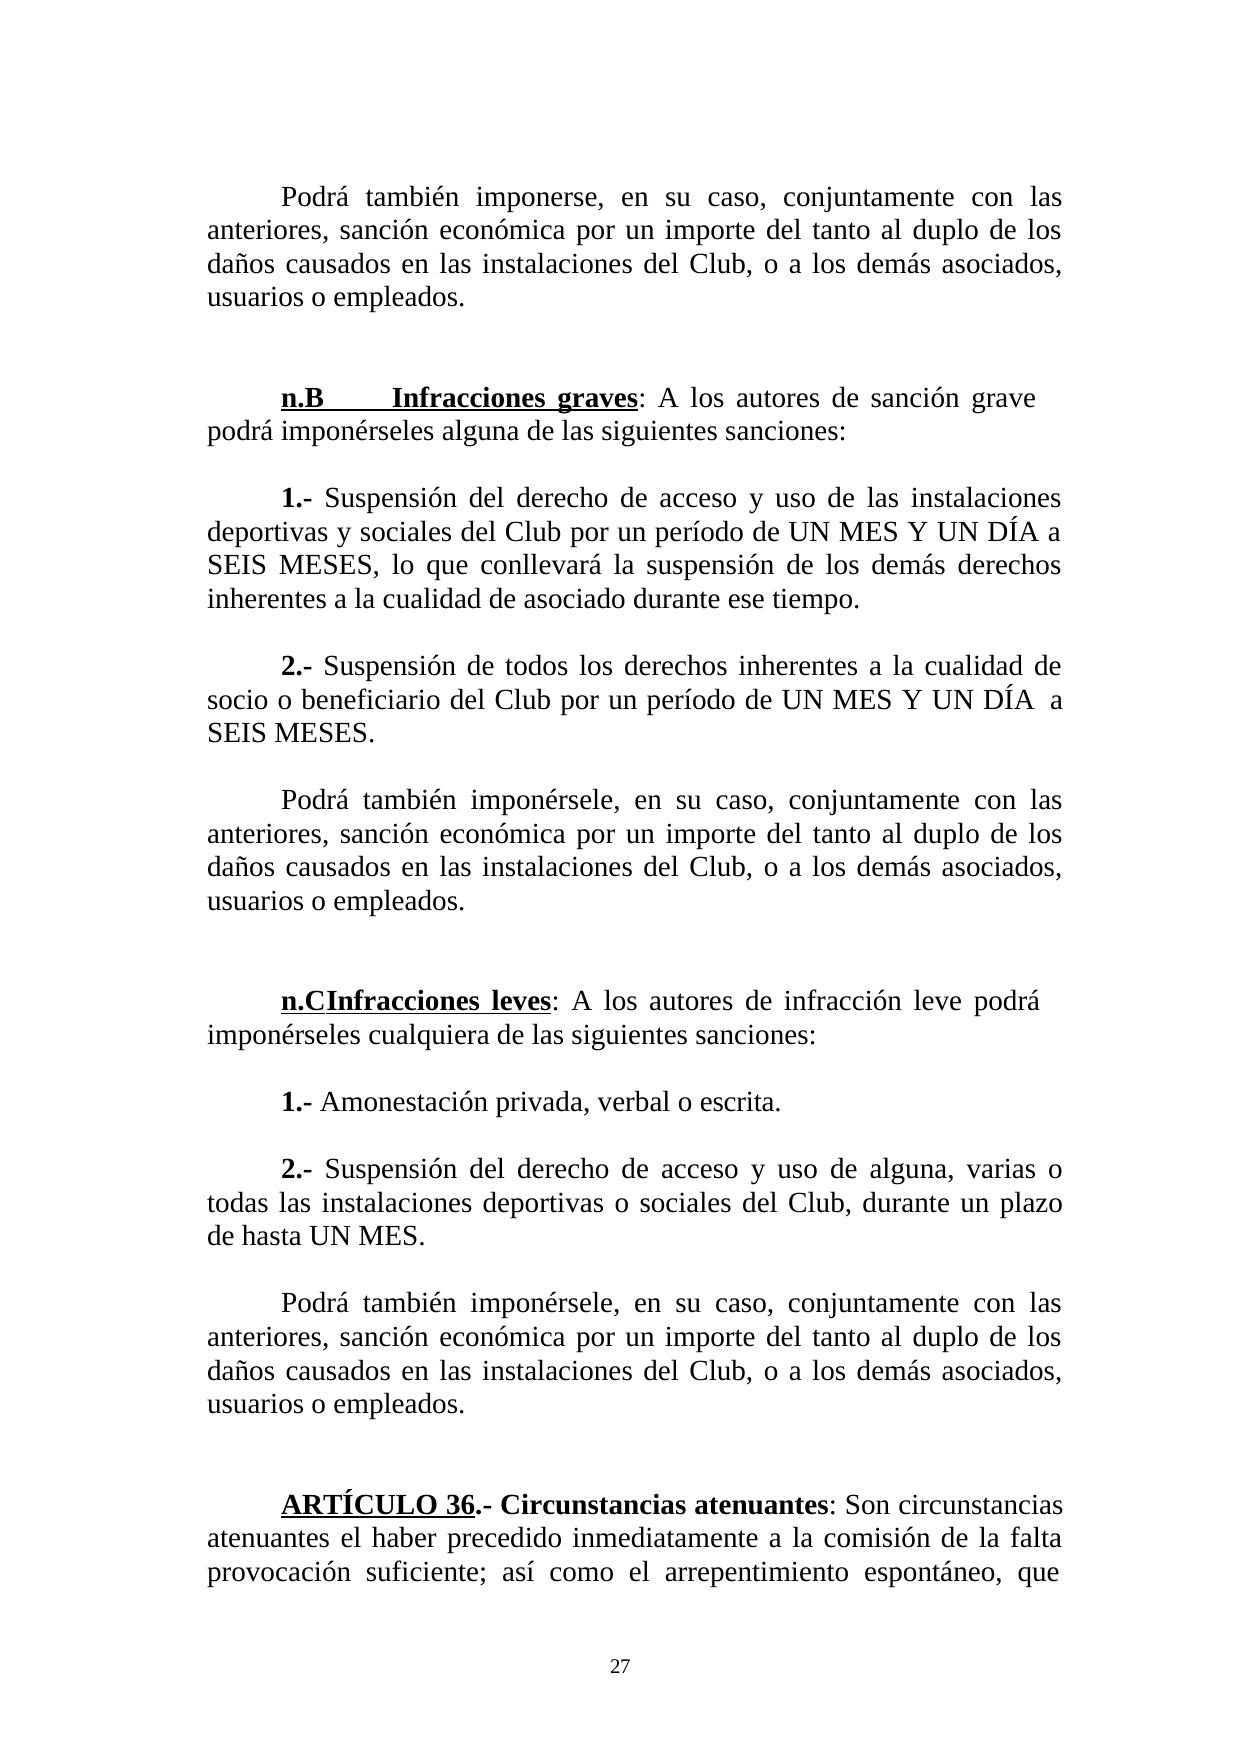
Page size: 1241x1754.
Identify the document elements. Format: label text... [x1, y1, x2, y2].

text 1.- Suspensión del derecho de acceso y uso de las instalaciones deportivas y sociales del Club por un período de UN MES Y UN DÍA a SEIS MESES, lo que conllevará la suspensión de los demás derechos inherentes a la cualidad de asociado durante ese tiempo. [207, 480, 1063, 614]
text 1.- Amonestación privada, verbal o escrita. [281, 1084, 1076, 1118]
text ARTÍCULO 36.- Circunstancias atenuantes: Son circunstancias atenuantes el haber precedido inmediatamente a la comisión de la falta provocación suficiente; así como el arrepentimiento espontáneo, que [207, 1487, 1063, 1587]
text Podrá también imponérsele, en su caso, conjuntamente con las anteriores, sanción económica por un importe del tanto al duplo de los daños causados en las instalaciones del Club, o a los demás asociados, usuarios o empleados. [207, 1286, 1063, 1420]
text Podrá también imponerse, en su caso, conjuntamente con las anteriores, sanción económica por un importe del tanto al duplo de los daños causados en las instalaciones del Club, o a los demás asociados, usuarios o empleados. [207, 179, 1063, 313]
list Infracciones leves: A los autores de infracción leve podrá imponérseles cualquiera de las siguientes sanciones: [207, 983, 1063, 1051]
text Podrá también imponérsele, en su caso, conjuntamente con las anteriores, sanción económica por un importe del tanto al duplo de los daños causados en las instalaciones del Club, o a los demás asociados, usuarios o empleados. [207, 782, 1063, 916]
list Infracciones graves: A los autores de sanción grave podrá imponérseles alguna de las siguientes sanciones: [207, 380, 1063, 447]
text 2.- Suspensión del derecho de acceso y uso de alguna, varias o todas las instalaciones deportivas o sociales del Club, durante un plazo de hasta UN MES. [207, 1151, 1063, 1252]
text 2.- Suspensión de todos los derechos inherentes a la cualidad de socio o beneficiario del Club por un período de UN MES Y UN DÍA a SEIS MESES. [207, 648, 1063, 749]
